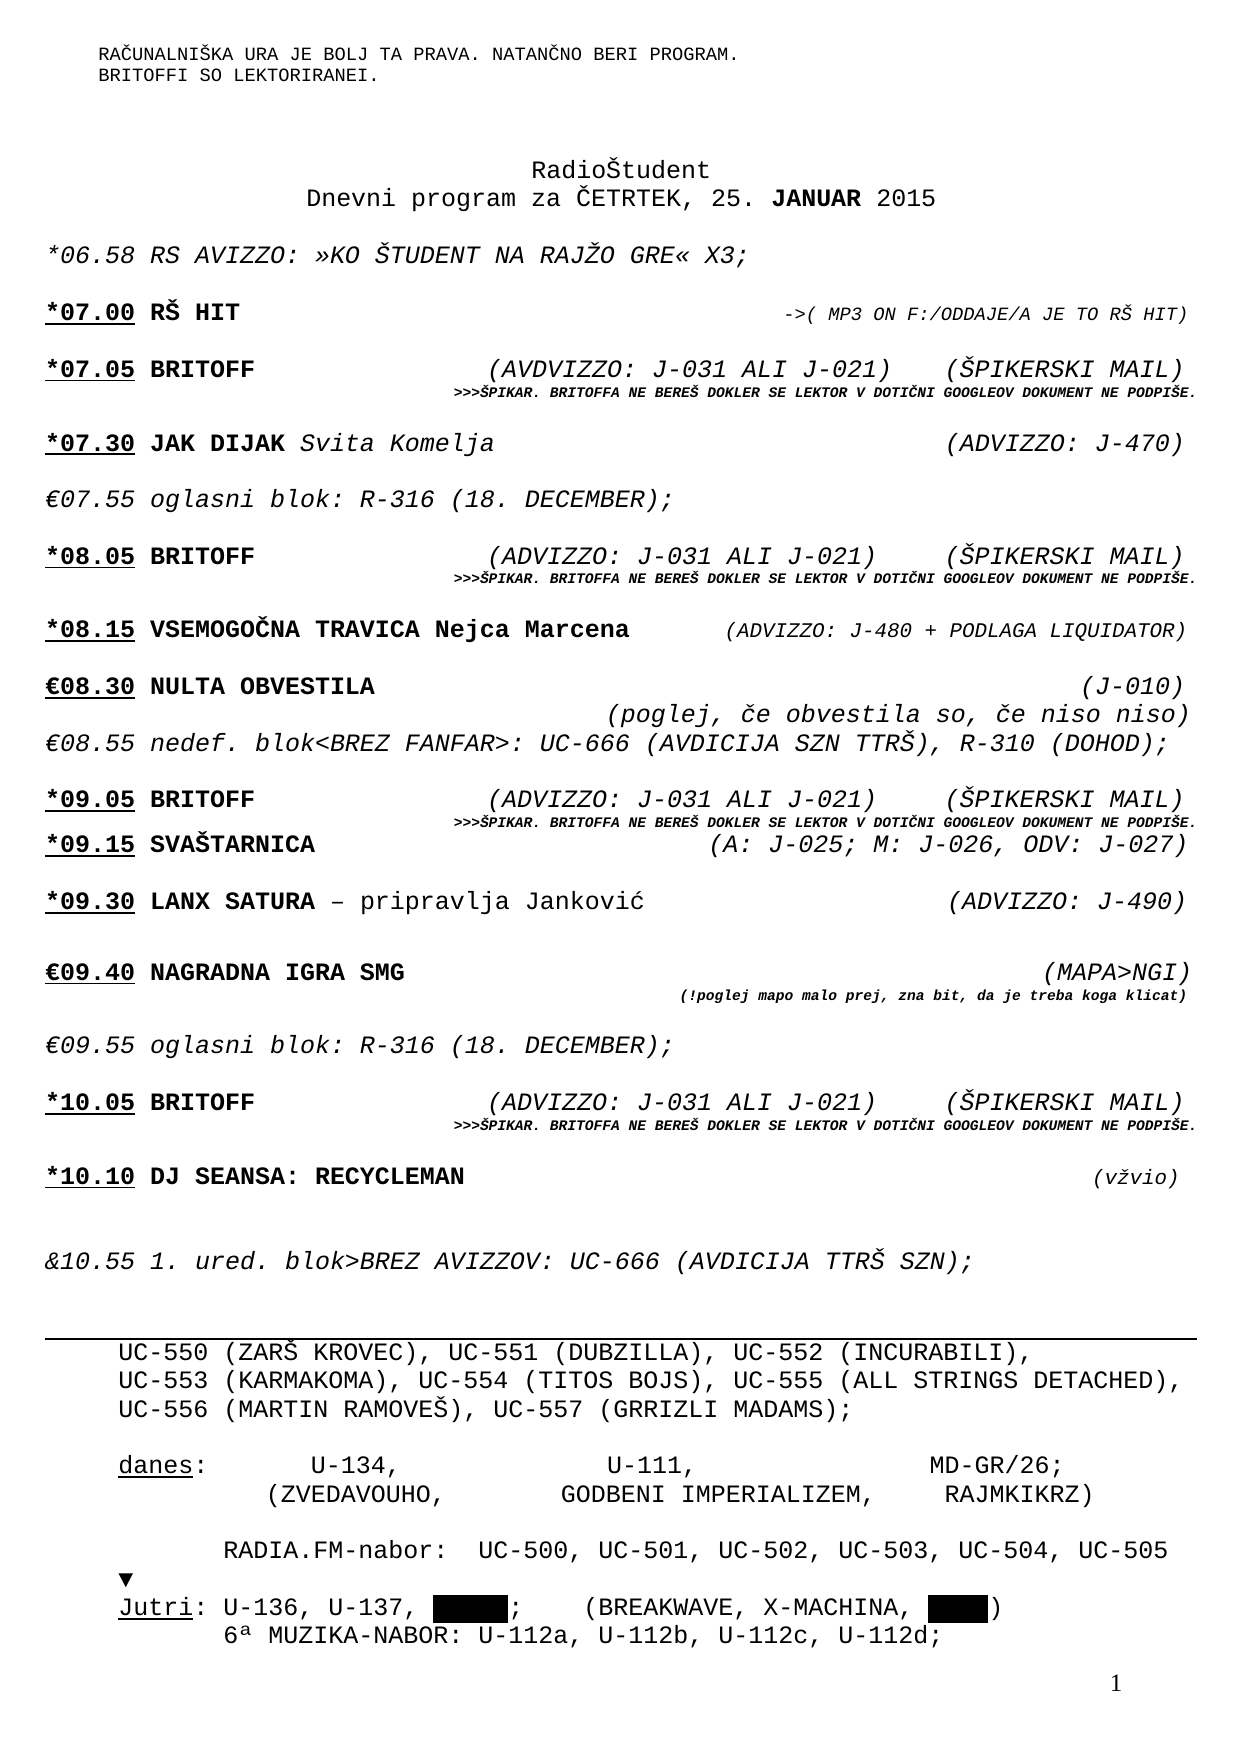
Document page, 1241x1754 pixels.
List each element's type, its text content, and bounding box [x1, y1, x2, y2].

text €07.55 oglasni blok: R-316 (18. DECEMBER); [45, 487, 1197, 515]
text RAČUNALNIŠKA URA JE BOLJ TA PRAVA. NATANČNO BERI PROGRAM. [98, 44, 1203, 66]
text >>>ŠPIKAR. BRITOFFA NE BEREŠ DOKLER SE LEKTOR V DOTIČNI GOOGLEOV DOKUMENT NE PODPIŠE. [45, 815, 1197, 832]
text *10.05 BRITOFF (ADVIZZO: J-031 ALI J-021) (ŠPIKERSKI MAIL) [45, 1090, 1197, 1118]
text *07.30 JAK DIJAK Svita Komelja (ADVIZZO: J-470) [45, 430, 1197, 458]
text *07.05 BRITOFF (AVDVIZZO: J-031 ALI J-021) (ŠPIKERSKI MAIL) [45, 356, 1197, 385]
text Dnevni program za ČETRTEK, 25. JANUAR 2015 [45, 186, 1197, 214]
text &10.55 1. ured. blok>BREZ AVIZZOV: UC-666 (AVDICIJA TTRŠ SZN); [45, 1248, 1197, 1277]
text *09.05 BRITOFF (ADVIZZO: J-031 ALI J-021) (ŠPIKERSKI MAIL) [45, 787, 1197, 815]
text *08.15 VSEMOGOČNA TRAVICA Nejca Marcena (ADVIZZO: J-480 + PODLAGA LIQUIDATOR) [45, 617, 1197, 645]
text ▼ [118, 1566, 1149, 1595]
text *07.00 RŠ HIT ->( MP3 ON F:/ODDAJE/A JE TO RŠ HIT) [45, 300, 1197, 328]
text *09.30 LANX SATURA – pripravlja Janković (ADVIZZO: J-490) [45, 889, 1197, 917]
text >>>ŠPIKAR. BRITOFFA NE BEREŠ DOKLER SE LEKTOR V DOTIČNI GOOGLEOV DOKUMENT NE PODPIŠE. [45, 1118, 1197, 1135]
text 6ª MUZIKA-NABOR: U-112a, U-112b, U-112c, U-112d; [118, 1623, 1122, 1651]
text >>>ŠPIKAR. BRITOFFA NE BEREŠ DOKLER SE LEKTOR V DOTIČNI GOOGLEOV DOKUMENT NE PODPIŠE. [45, 572, 1197, 588]
text BRITOFFI SO LEKTORIRANEI. [98, 66, 1203, 87]
text UC-556 (MARTIN RAMOVEŠ), UC-557 (GRRIZLI MADAMS); [118, 1396, 1208, 1425]
text Jutri: U-136, U-137, U-156; (BREAKWAVE, X-MACHINA, FFWD) [118, 1595, 1122, 1623]
text *10.10 DJ SEANSA: RECYCLEMAN (vžvio) [45, 1163, 1197, 1192]
text RADIA.FM-nabor: UC-500, UC-501, UC-502, UC-503, UC-504, UC-505 [118, 1538, 1181, 1566]
text UC-553 (KARMAKOMA), UC-554 (TITOS BOJS), UC-555 (ALL STRINGS DETACHED), [118, 1368, 1208, 1396]
text €09.55 oglasni blok: R-316 (18. DECEMBER); [45, 1033, 1197, 1061]
text (ZVEDAVOUHO, GODBENI IMPERIALIZEM, RAJMKIKRZ) [118, 1481, 1240, 1510]
text *06.58 RS AVIZZO: »KO ŠTUDENT NA RAJŽO GRE« X3; [45, 243, 1197, 271]
text *08.05 BRITOFF (ADVIZZO: J-031 ALI J-021) (ŠPIKERSKI MAIL) [45, 543, 1197, 572]
text €08.30 NULTA OBVESTILA (J-010) [45, 674, 1197, 702]
text danes: U-134, U-111, MD-GR/26; [118, 1453, 1122, 1481]
text (!poglej mapo malo prej, zna bit, da je treba koga klicat) [45, 988, 1197, 1004]
text >>>ŠPIKAR. BRITOFFA NE BEREŠ DOKLER SE LEKTOR V DOTIČNI GOOGLEOV DOKUMENT NE PODPIŠE. [45, 385, 1197, 401]
text €08.55 nedef. blok<BREZ FANFAR>: UC-666 (AVDICIJA SZN TTRŠ), R-310 (DOHOD); [45, 730, 1197, 759]
text UC-550 (ZARŠ KROVEC), UC-551 (DUBZILLA), UC-552 (INCURABILI), [118, 1340, 1208, 1368]
text *09.15 SVAŠTARNICA (A: J-025; M: J-026, ODV: J-027) [45, 832, 1197, 860]
text €09.40 NAGRADNA IGRA SMG (MAPA>NGI) [45, 959, 1197, 988]
text RadioŠtudent [45, 158, 1197, 186]
text (poglej, če obvestila so, če niso niso) [45, 702, 1197, 730]
